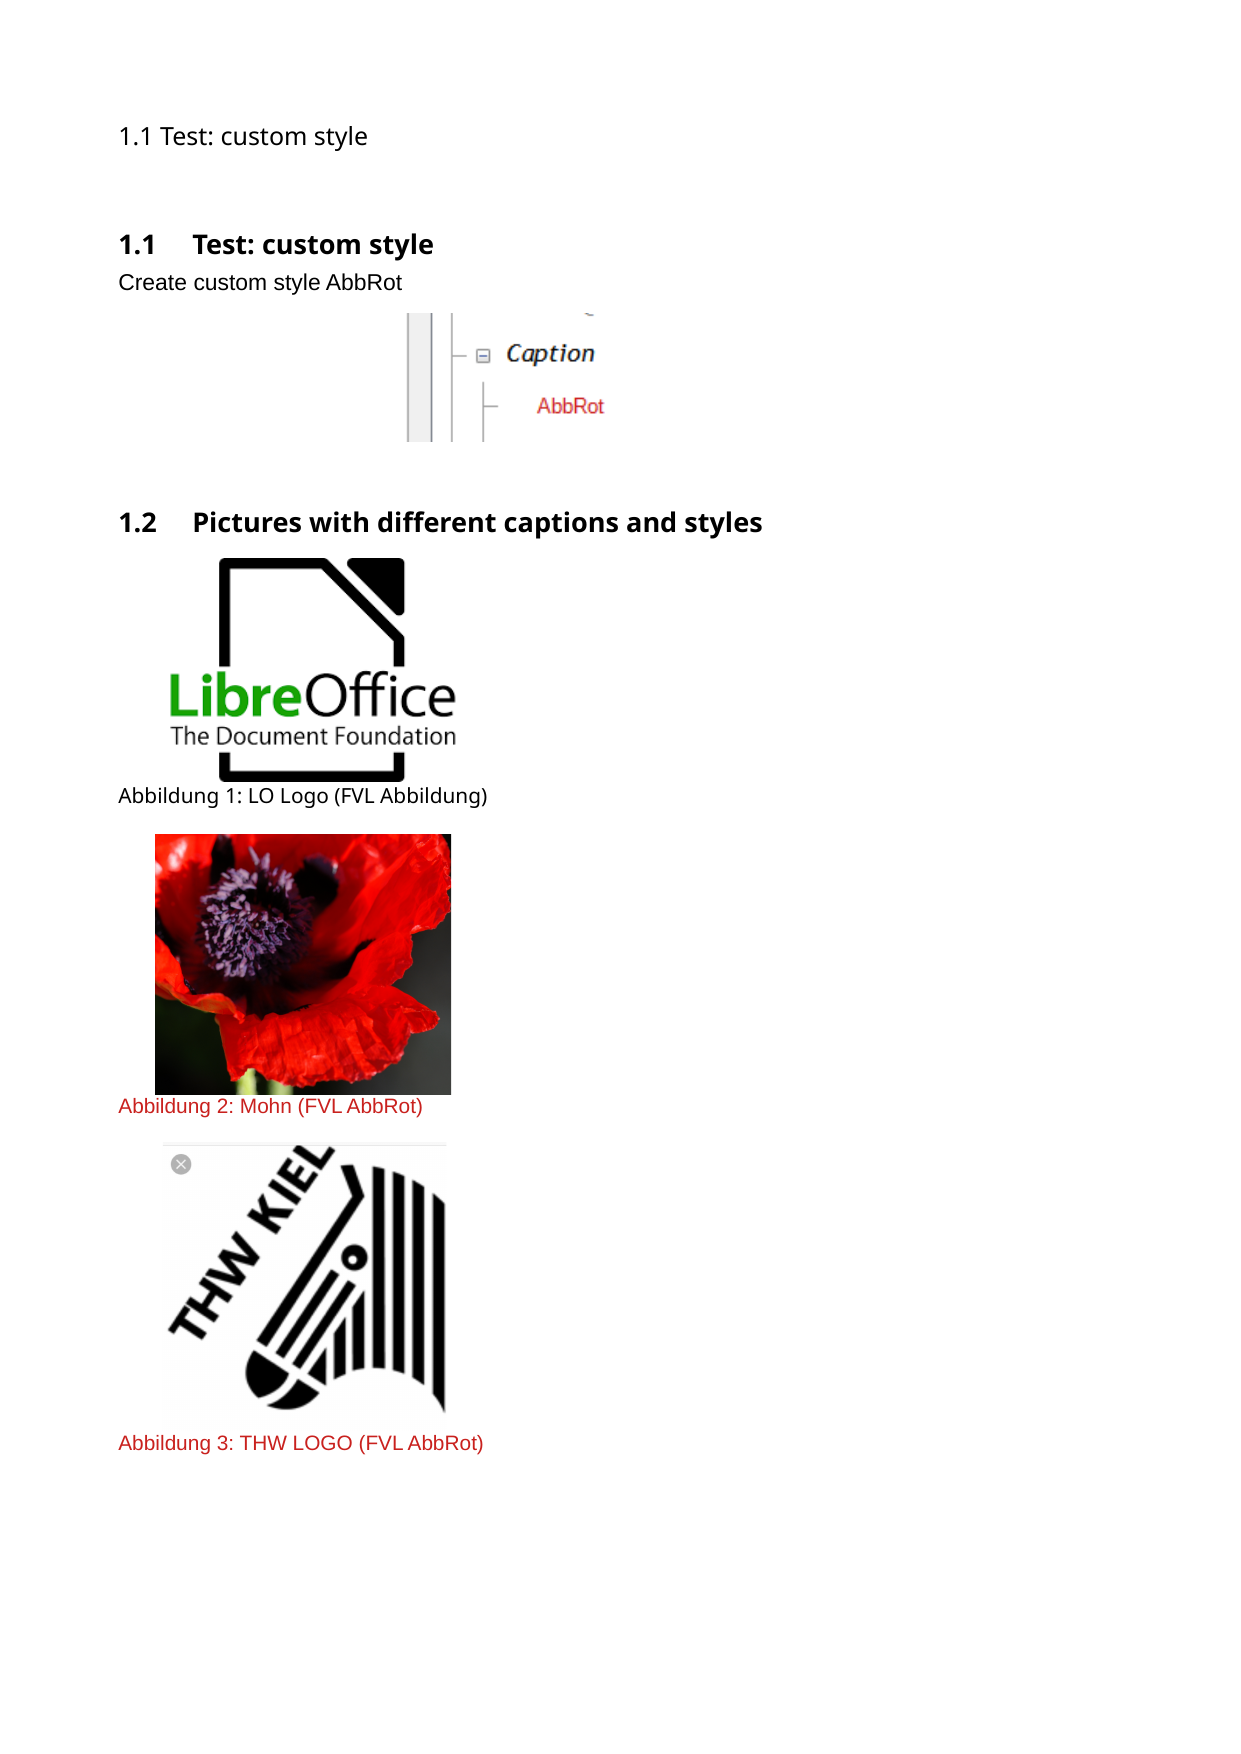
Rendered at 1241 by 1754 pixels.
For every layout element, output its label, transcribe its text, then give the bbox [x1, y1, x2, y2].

text Abbildung 3: THW LOGO (FVL AbbRot) [118, 1143, 491, 1455]
picture [162, 1142, 447, 1431]
text Abbildung 2: Mohn (FVL AbbRot) [118, 834, 488, 1118]
picture [161, 558, 466, 782]
subtitle Test: custom style [118, 226, 1122, 263]
text Abbildung 1: LO Logo (FVL Abbildung) [118, 558, 508, 810]
picture [155, 834, 452, 1095]
picture [406, 313, 744, 442]
text Create custom style AbbRot [118, 268, 1122, 295]
subtitle Pictures with different captions and styles [118, 503, 1122, 540]
